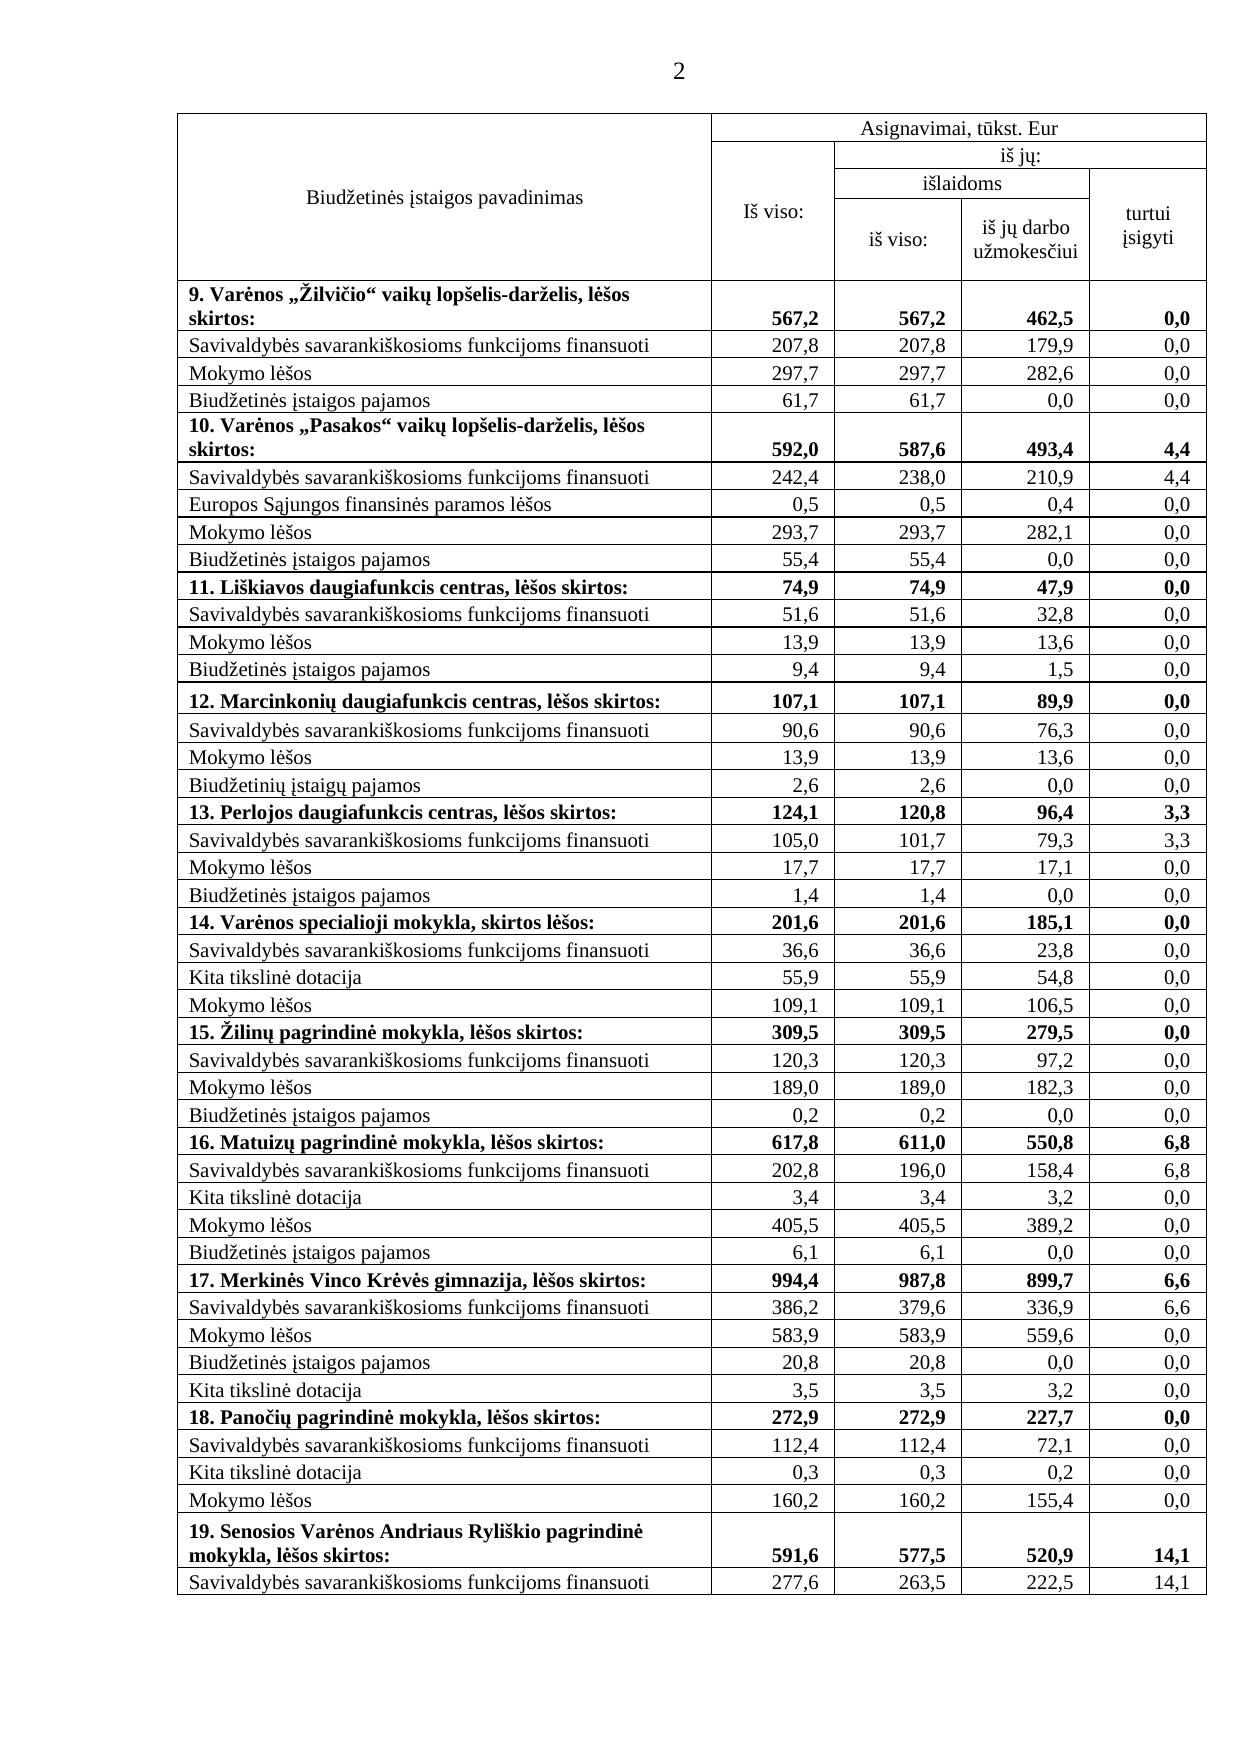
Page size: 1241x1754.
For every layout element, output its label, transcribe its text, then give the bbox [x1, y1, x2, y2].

table_cell 0,0 [1090, 1183, 1206, 1209]
table_cell 6,6 [1090, 1265, 1206, 1292]
table_cell 0,0 [1090, 1100, 1206, 1127]
table_cell 17,7 [835, 853, 961, 879]
table_cell 55,9 [835, 963, 961, 989]
table_cell iš jų darbo užmokesčiui [962, 199, 1089, 280]
table_cell 13,9 [835, 743, 961, 769]
table_cell 389,2 [962, 1210, 1089, 1237]
table_cell 0,0 [1090, 1238, 1206, 1264]
table_cell 0,0 [1090, 490, 1206, 516]
table_cell 55,4 [712, 545, 834, 571]
table_cell 4,4 [1090, 413, 1206, 461]
table_cell 72,1 [962, 1430, 1089, 1457]
table_cell Mokymo lėšos [178, 1485, 711, 1512]
table_cell 107,1 [835, 683, 961, 713]
table_cell 3,3 [1090, 798, 1206, 824]
table_cell 17,1 [962, 853, 1089, 879]
table_cell 155,4 [962, 1485, 1089, 1512]
table_cell 1,4 [835, 880, 961, 907]
table_cell 297,7 [835, 358, 961, 385]
table_cell 18. Panočių pagrindinė mokykla, lėšos skirtos: [178, 1403, 711, 1429]
table_cell 0,0 [962, 1100, 1089, 1127]
table_cell 196,0 [835, 1155, 961, 1182]
table_cell turtui įsigyti [1090, 169, 1206, 280]
table_cell 11. Liškiavos daugiafunkcis centras, lėšos skirtos: [178, 573, 711, 599]
table_cell 577,5 [835, 1513, 961, 1567]
table_cell 587,6 [835, 413, 961, 461]
table_cell 189,0 [835, 1073, 961, 1099]
table_cell Savivaldybės savarankiškosioms funkcijoms finansuoti [178, 825, 711, 852]
table_cell 277,6 [712, 1568, 834, 1594]
table_cell Biudžetinės įstaigos pajamos [178, 1100, 711, 1127]
table_cell Mokymo lėšos [178, 853, 711, 879]
table_cell 160,2 [835, 1485, 961, 1512]
table_cell 0,0 [1090, 990, 1206, 1017]
table_cell 20,8 [835, 1348, 961, 1374]
table_cell 6,1 [712, 1238, 834, 1264]
table_cell Mokymo lėšos [178, 628, 711, 654]
table_cell 0,0 [1090, 1073, 1206, 1099]
table_cell 0,0 [1090, 908, 1206, 934]
table_cell 493,4 [962, 413, 1089, 461]
table_cell Biudžetinės įstaigos pajamos [178, 655, 711, 681]
table_cell 13,6 [962, 628, 1089, 654]
table_cell Biudžetinės įstaigos pajamos [178, 1348, 711, 1374]
table_cell 0,0 [1090, 281, 1206, 330]
table_cell 15. Žilinų pagrindinė mokykla, lėšos skirtos: [178, 1018, 711, 1044]
table_cell 0,5 [835, 490, 961, 516]
table_cell 89,9 [962, 683, 1089, 713]
table_cell 160,2 [712, 1485, 834, 1512]
table_cell iš jų: [835, 142, 1206, 168]
table_cell 13,9 [712, 743, 834, 769]
table_cell 0,0 [1090, 1430, 1206, 1457]
table_header Asignavimai, tūkst. Eur [712, 114, 1206, 141]
table_cell 189,0 [712, 1073, 834, 1099]
table_cell 107,1 [712, 683, 834, 713]
table_cell 106,5 [962, 990, 1089, 1017]
table_cell 79,3 [962, 825, 1089, 852]
table_cell Biudžetinės įstaigos pajamos [178, 386, 711, 412]
table_cell 0,0 [1090, 880, 1206, 907]
table_cell 202,8 [712, 1155, 834, 1182]
table_cell 272,9 [835, 1403, 961, 1429]
table_cell 112,4 [835, 1430, 961, 1457]
table_cell 987,8 [835, 1265, 961, 1292]
table_cell 3,4 [712, 1183, 834, 1209]
table_cell 47,9 [962, 573, 1089, 599]
table_cell 559,6 [962, 1320, 1089, 1347]
table_cell 0,3 [835, 1458, 961, 1484]
table_cell 14,1 [1090, 1513, 1206, 1567]
table_cell 0,0 [1090, 655, 1206, 681]
table_cell Mokymo lėšos [178, 1210, 711, 1237]
table_cell 0,0 [1090, 963, 1206, 989]
table_cell 242,4 [712, 463, 834, 489]
table_cell 124,1 [712, 798, 834, 824]
table_cell 238,0 [835, 463, 961, 489]
table_cell 3,4 [835, 1183, 961, 1209]
table_cell 55,4 [835, 545, 961, 571]
table_cell 309,5 [835, 1018, 961, 1044]
table_cell 0,0 [962, 770, 1089, 797]
table_cell 386,2 [712, 1293, 834, 1319]
table_cell 13,9 [712, 628, 834, 654]
table_cell 0,0 [1090, 573, 1206, 599]
table_cell 279,5 [962, 1018, 1089, 1044]
table_cell 6,1 [835, 1238, 961, 1264]
table_cell Savivaldybės savarankiškosioms funkcijoms finansuoti [178, 1045, 711, 1072]
table_cell 1,5 [962, 655, 1089, 681]
table_cell Mokymo lėšos [178, 358, 711, 385]
table_cell 994,4 [712, 1265, 834, 1292]
table_cell 583,9 [712, 1320, 834, 1347]
table_cell 263,5 [835, 1568, 961, 1594]
table_cell 13,9 [835, 628, 961, 654]
table_cell 105,0 [712, 825, 834, 852]
table_cell 0,0 [1090, 1375, 1206, 1402]
table_cell 0,0 [962, 545, 1089, 571]
table_cell Mokymo lėšos [178, 990, 711, 1017]
table_cell 9. Varėnos „Žilvičio“ vaikų lopšelis-darželis, lėšos skirtos: [178, 281, 711, 330]
table_cell 112,4 [712, 1430, 834, 1457]
table_cell 10. Varėnos „Pasakos“ vaikų lopšelis-darželis, lėšos skirtos: [178, 413, 711, 461]
table_cell 0,0 [1090, 628, 1206, 654]
table_cell 0,0 [1090, 518, 1206, 544]
table_cell 3,2 [962, 1375, 1089, 1402]
table_cell iš viso: [835, 199, 961, 280]
table_cell 0,0 [1090, 1210, 1206, 1237]
table_cell 0,0 [1090, 545, 1206, 571]
table_cell 120,8 [835, 798, 961, 824]
table_cell 550,8 [962, 1128, 1089, 1154]
table_cell 282,1 [962, 518, 1089, 544]
table_cell 14,1 [1090, 1568, 1206, 1594]
table_cell Europos Sąjungos finansinės paramos lėšos [178, 490, 711, 516]
table_cell 76,3 [962, 714, 1089, 742]
table_cell 272,9 [712, 1403, 834, 1429]
table_cell 3,3 [1090, 825, 1206, 852]
table_cell 293,7 [835, 518, 961, 544]
table_cell 379,6 [835, 1293, 961, 1319]
table_cell 0,0 [1090, 770, 1206, 797]
table_cell 0,0 [1090, 853, 1206, 879]
table_cell 0,0 [1090, 386, 1206, 412]
table_cell 0,0 [1090, 714, 1206, 742]
table_cell 185,1 [962, 908, 1089, 934]
table_cell 282,6 [962, 358, 1089, 385]
table_cell Savivaldybės savarankiškosioms funkcijoms finansuoti [178, 600, 711, 626]
table_cell 109,1 [712, 990, 834, 1017]
table_cell 0,0 [1090, 331, 1206, 357]
table_cell 617,8 [712, 1128, 834, 1154]
table_cell 0,5 [712, 490, 834, 516]
table_cell 0,0 [962, 386, 1089, 412]
table_cell 0,0 [962, 880, 1089, 907]
table_cell 207,8 [835, 331, 961, 357]
table_cell 207,8 [712, 331, 834, 357]
table_cell 17,7 [712, 853, 834, 879]
table_cell 36,6 [712, 935, 834, 962]
table_cell Biudžetinės įstaigos pajamos [178, 880, 711, 907]
table_cell 3,5 [835, 1375, 961, 1402]
table_cell 336,9 [962, 1293, 1089, 1319]
table_cell 0,0 [1090, 1045, 1206, 1072]
table_cell 14. Varėnos specialioji mokykla, skirtos lėšos: [178, 908, 711, 934]
table_cell 51,6 [835, 600, 961, 626]
table_cell 592,0 [712, 413, 834, 461]
table_cell 120,3 [835, 1045, 961, 1072]
table_cell 182,3 [962, 1073, 1089, 1099]
table_cell 0,0 [1090, 1485, 1206, 1512]
table_cell 74,9 [835, 573, 961, 599]
table_cell 405,5 [712, 1210, 834, 1237]
table_cell 61,7 [835, 386, 961, 412]
table_cell Savivaldybės savarankiškosioms funkcijoms finansuoti [178, 1155, 711, 1182]
table_cell 23,8 [962, 935, 1089, 962]
table_cell 74,9 [712, 573, 834, 599]
table_cell 0,0 [1090, 1348, 1206, 1374]
table_cell Mokymo lėšos [178, 1320, 711, 1347]
table_cell 4,4 [1090, 463, 1206, 489]
table_cell 158,4 [962, 1155, 1089, 1182]
table_cell 97,2 [962, 1045, 1089, 1072]
table_cell 227,7 [962, 1403, 1089, 1429]
table_cell 6,8 [1090, 1128, 1206, 1154]
table_cell 12. Marcinkonių daugiafunkcis centras, lėšos skirtos: [178, 683, 711, 713]
table_cell 2,6 [712, 770, 834, 797]
table_cell 3,2 [962, 1183, 1089, 1209]
table_cell 0,0 [1090, 1458, 1206, 1484]
table_cell 583,9 [835, 1320, 961, 1347]
table_cell 567,2 [835, 281, 961, 330]
table_cell 109,1 [835, 990, 961, 1017]
table_cell Mokymo lėšos [178, 743, 711, 769]
table_cell 210,9 [962, 463, 1089, 489]
table_cell 201,6 [835, 908, 961, 934]
table_cell 90,6 [835, 714, 961, 742]
table_cell 32,8 [962, 600, 1089, 626]
table_cell Kita tikslinė dotacija [178, 1375, 711, 1402]
table_cell 1,4 [712, 880, 834, 907]
table_cell 17. Merkinės Vinco Krėvės gimnazija, lėšos skirtos: [178, 1265, 711, 1292]
table_cell 96,4 [962, 798, 1089, 824]
table_cell 90,6 [712, 714, 834, 742]
table_cell Biudžetinės įstaigos pajamos [178, 1238, 711, 1264]
table_cell 16. Matuizų pagrindinė mokykla, lėšos skirtos: [178, 1128, 711, 1154]
table_cell 591,6 [712, 1513, 834, 1567]
table_cell Savivaldybės savarankiškosioms funkcijoms finansuoti [178, 1293, 711, 1319]
table_cell 0,0 [1090, 358, 1206, 385]
table_cell 405,5 [835, 1210, 961, 1237]
table_cell 0,0 [1090, 743, 1206, 769]
table_cell 13,6 [962, 743, 1089, 769]
table_cell 462,5 [962, 281, 1089, 330]
table_cell 3,5 [712, 1375, 834, 1402]
table_cell Biudžetinių įstaigų pajamos [178, 770, 711, 797]
table_cell 120,3 [712, 1045, 834, 1072]
table_cell 0,0 [1090, 683, 1206, 713]
table_cell 201,6 [712, 908, 834, 934]
table_cell 0,0 [1090, 1403, 1206, 1429]
table_cell išlaidoms [835, 169, 1089, 197]
table_cell Biudžetinės įstaigos pajamos [178, 545, 711, 571]
table_cell 293,7 [712, 518, 834, 544]
table_cell Kita tikslinė dotacija [178, 963, 711, 989]
table_cell 55,9 [712, 963, 834, 989]
table_cell Savivaldybės savarankiškosioms funkcijoms finansuoti [178, 463, 711, 489]
table_cell 0,0 [1090, 1320, 1206, 1347]
table_cell 179,9 [962, 331, 1089, 357]
table_cell Savivaldybės savarankiškosioms funkcijoms finansuoti [178, 1568, 711, 1594]
table_cell 520,9 [962, 1513, 1089, 1567]
table_cell 0,0 [962, 1348, 1089, 1374]
table_cell 899,7 [962, 1265, 1089, 1292]
table_cell 0,2 [835, 1100, 961, 1127]
table_cell 297,7 [712, 358, 834, 385]
table_cell Mokymo lėšos [178, 518, 711, 544]
table_header Biudžetinės įstaigos pavadinimas [178, 114, 711, 280]
table_cell 0,4 [962, 490, 1089, 516]
table_cell 0,2 [712, 1100, 834, 1127]
table_cell Mokymo lėšos [178, 1073, 711, 1099]
table_cell 2,6 [835, 770, 961, 797]
table_cell Savivaldybės savarankiškosioms funkcijoms finansuoti [178, 935, 711, 962]
table_cell 20,8 [712, 1348, 834, 1374]
table_cell 567,2 [712, 281, 834, 330]
table_cell 6,6 [1090, 1293, 1206, 1319]
table_cell 6,8 [1090, 1155, 1206, 1182]
table_cell 19. Senosios Varėnos Andriaus Ryliškio pagrindinė mokykla, lėšos skirtos: [178, 1513, 711, 1567]
table_cell 0,0 [1090, 600, 1206, 626]
table_cell 222,5 [962, 1568, 1089, 1594]
table_cell 0,0 [1090, 1018, 1206, 1044]
table_cell 61,7 [712, 386, 834, 412]
table_cell 0,2 [962, 1458, 1089, 1484]
table_cell Iš viso: [712, 142, 834, 280]
table_cell Kita tikslinė dotacija [178, 1458, 711, 1484]
table_cell 54,8 [962, 963, 1089, 989]
table_cell Savivaldybės savarankiškosioms funkcijoms finansuoti [178, 331, 711, 357]
table_cell 611,0 [835, 1128, 961, 1154]
table_cell 36,6 [835, 935, 961, 962]
table_cell 0,0 [1090, 935, 1206, 962]
table_cell 9,4 [835, 655, 961, 681]
table_cell 51,6 [712, 600, 834, 626]
table_cell 13. Perlojos daugiafunkcis centras, lėšos skirtos: [178, 798, 711, 824]
table_cell 0,3 [712, 1458, 834, 1484]
table_cell 101,7 [835, 825, 961, 852]
table_cell Savivaldybės savarankiškosioms funkcijoms finansuoti [178, 1430, 711, 1457]
table_cell 309,5 [712, 1018, 834, 1044]
table_cell Savivaldybės savarankiškosioms funkcijoms finansuoti [178, 714, 711, 742]
table_cell 0,0 [962, 1238, 1089, 1264]
table_cell Kita tikslinė dotacija [178, 1183, 711, 1209]
table_cell 9,4 [712, 655, 834, 681]
